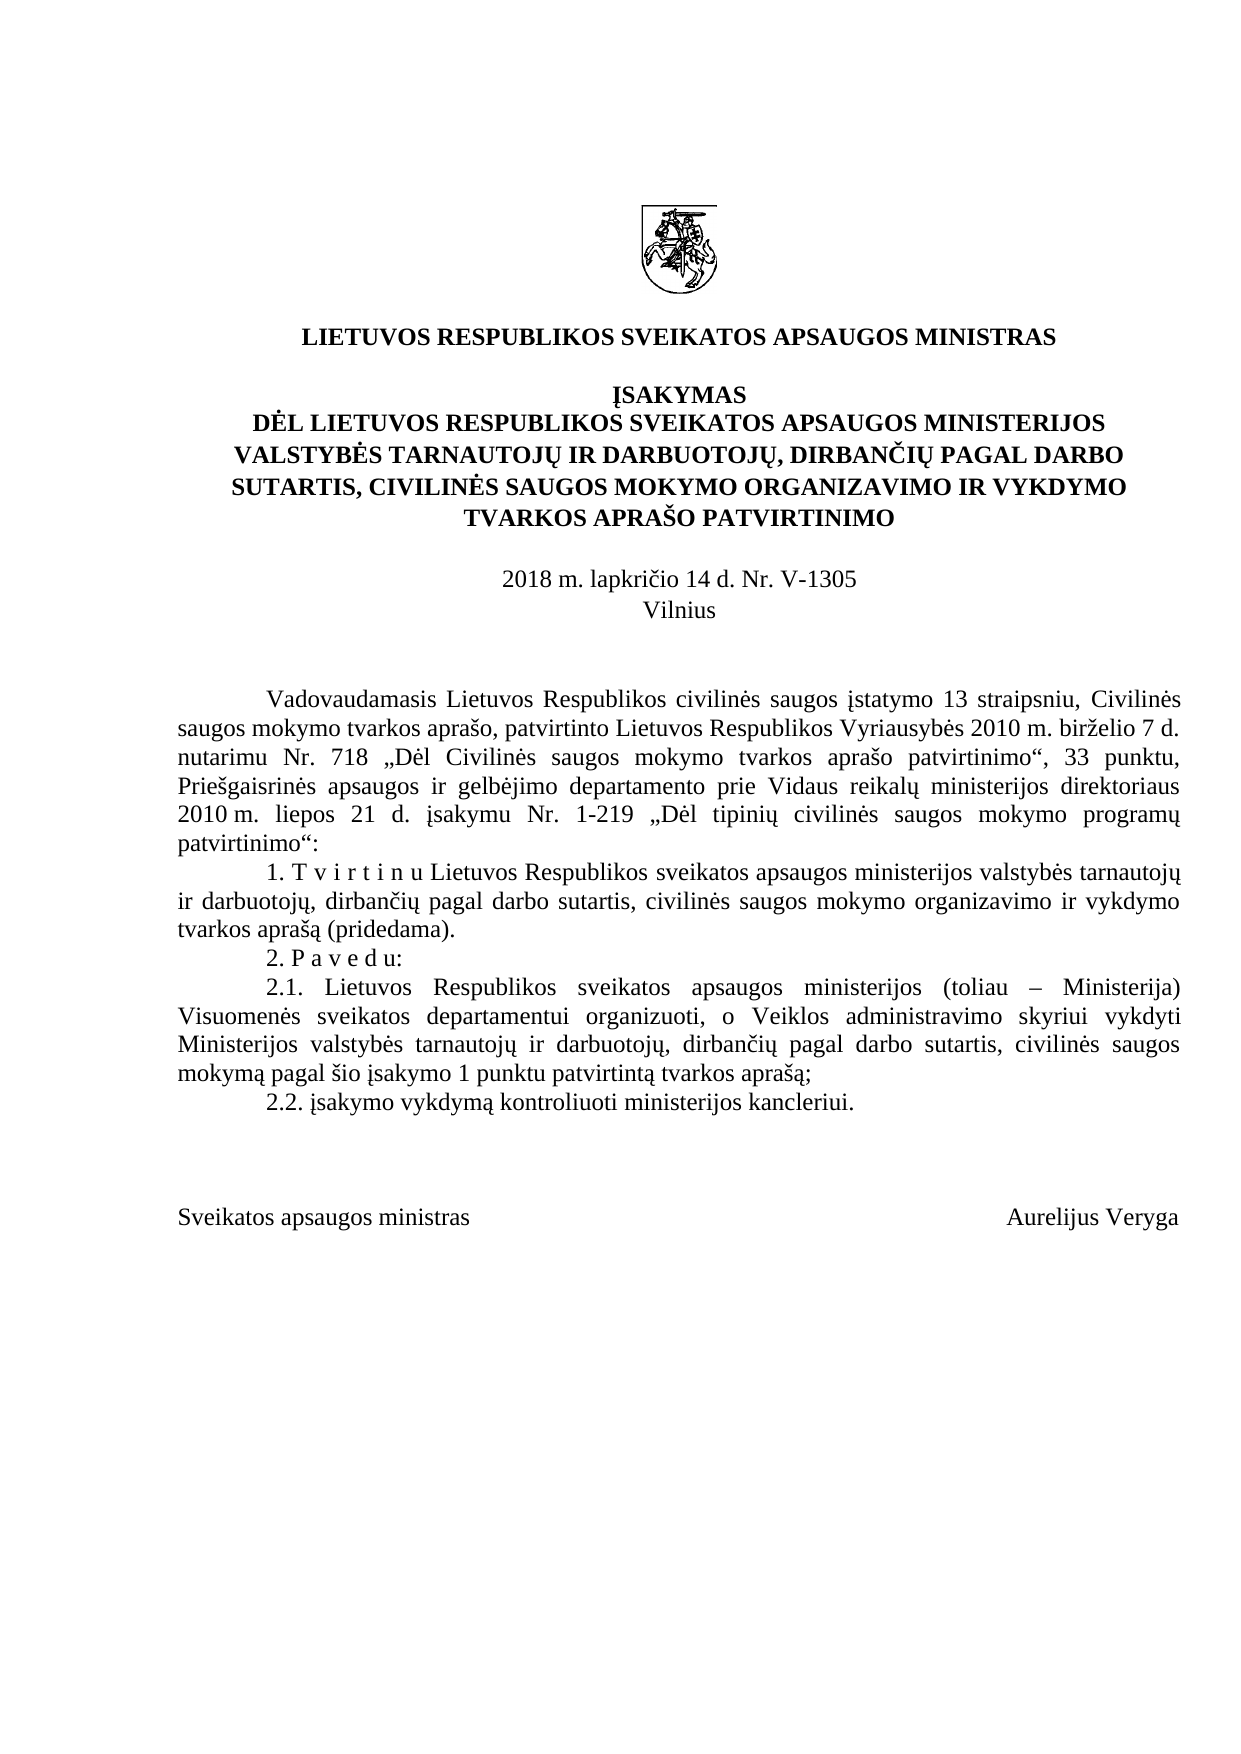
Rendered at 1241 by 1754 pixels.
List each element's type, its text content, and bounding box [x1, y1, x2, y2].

text 2018 m. lapkričio 14 d. Nr. V-1305 [177, 564, 1181, 592]
text ĮSAKYMAS [177, 380, 1181, 408]
text DĖL Lietuvos respublikos sveikatos apsaugos MINISTERIJOS VALSTYBĖS TARNAUTOJŲ IR DARBUOTOJŲ, DIRBANČIŲ PAGAL DARBO SUTARTIS, CIVILINĖS SAUGOS MOKYMO ORGANIZAVIMO IR VYKDYMO TVARKOS APRAŠO PATVIRTINIMO [177, 408, 1181, 532]
text Vadovaudamasis Lietuvos Respublikos civilinės saugos įstatymo 13 straipsniu, Civilinės saugos mokymo tvarkos aprašo, patvirtinto Lietuvos Respublikos Vyriausybės 2010 m. birželio 7 d. nutarimu Nr. 718 „Dėl Civilinės saugos mokymo tvarkos aprašo patvirtinimo“, 33 punktu, Priešgaisrinės apsaugos ir gelbėjimo departamento prie Vidaus reikalų ministerijos direktoriaus 2010 m. liepos 21 d. įsakymu Nr. 1-219 „Dėl tipinių civilinės saugos mokymo programų patvirtinimo“: [177, 684, 1181, 857]
text 1. T v i r t i n u Lietuvos Respublikos sveikatos apsaugos ministerijos valstybės tarnautojų ir darbuotojų, dirbančių pagal darbo sutartis, civilinės saugos mokymo organizavimo ir vykdymo tvarkos aprašą (pridedama). [177, 857, 1181, 943]
text LIETUVOS RESPUBLIKOS SVEIKATOS APSAUGOS MINISTRAS [177, 322, 1181, 351]
text Sveikatos apsaugos ministras Aurelijus Veryga [177, 1202, 1181, 1231]
text 2.2. įsakymo vykdymą kontroliuoti ministerijos kancleriui. [177, 1087, 1181, 1116]
text 2.1. Lietuvos Respublikos sveikatos apsaugos ministerijos (toliau – Ministerija) Visuomenės sveikatos departamentui organizuoti, o Veiklos administravimo skyriui vykdyti Ministerijos valstybės tarnautojų ir darbuotojų, dirbančių pagal darbo sutartis, civilinės saugos mokymą pagal šio įsakymo 1 punktu patvirtintą tvarkos aprašą; [177, 972, 1181, 1087]
text Vilnius [177, 595, 1181, 624]
text 2. P a v e d u: [177, 943, 1181, 972]
